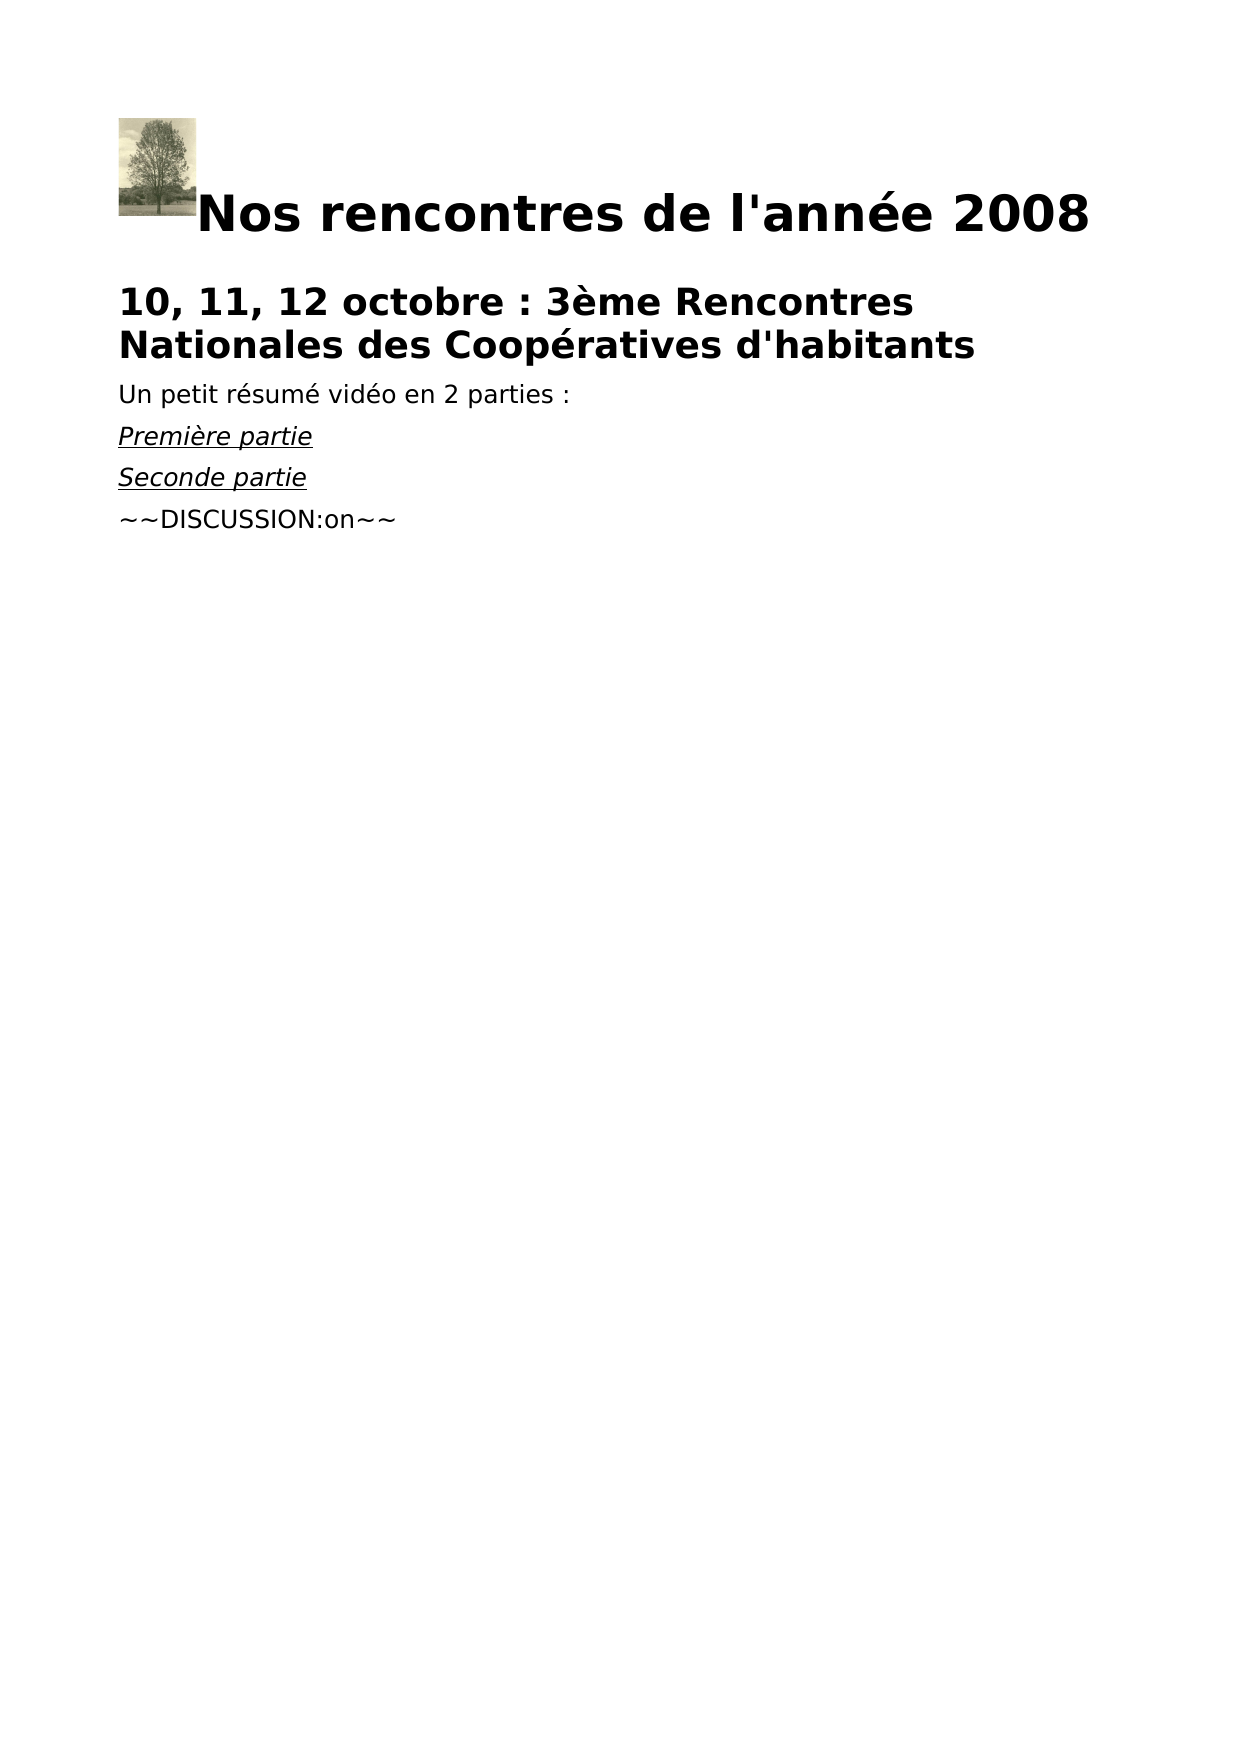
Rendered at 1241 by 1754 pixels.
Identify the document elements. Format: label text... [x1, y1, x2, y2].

text Seconde partie [118, 464, 1122, 493]
picture [118, 118, 197, 216]
subtitle Nos rencontres de l'année 2008 [118, 185, 1122, 243]
text ~~DISCUSSION:on~~ [118, 505, 1122, 534]
text Première partie [118, 422, 1122, 451]
text Un petit résumé vidéo en 2 parties : [118, 380, 1122, 409]
subtitle 10, 11, 12 octobre : 3ème Rencontres Nationales des Coopératives d'habitants [118, 281, 1122, 368]
